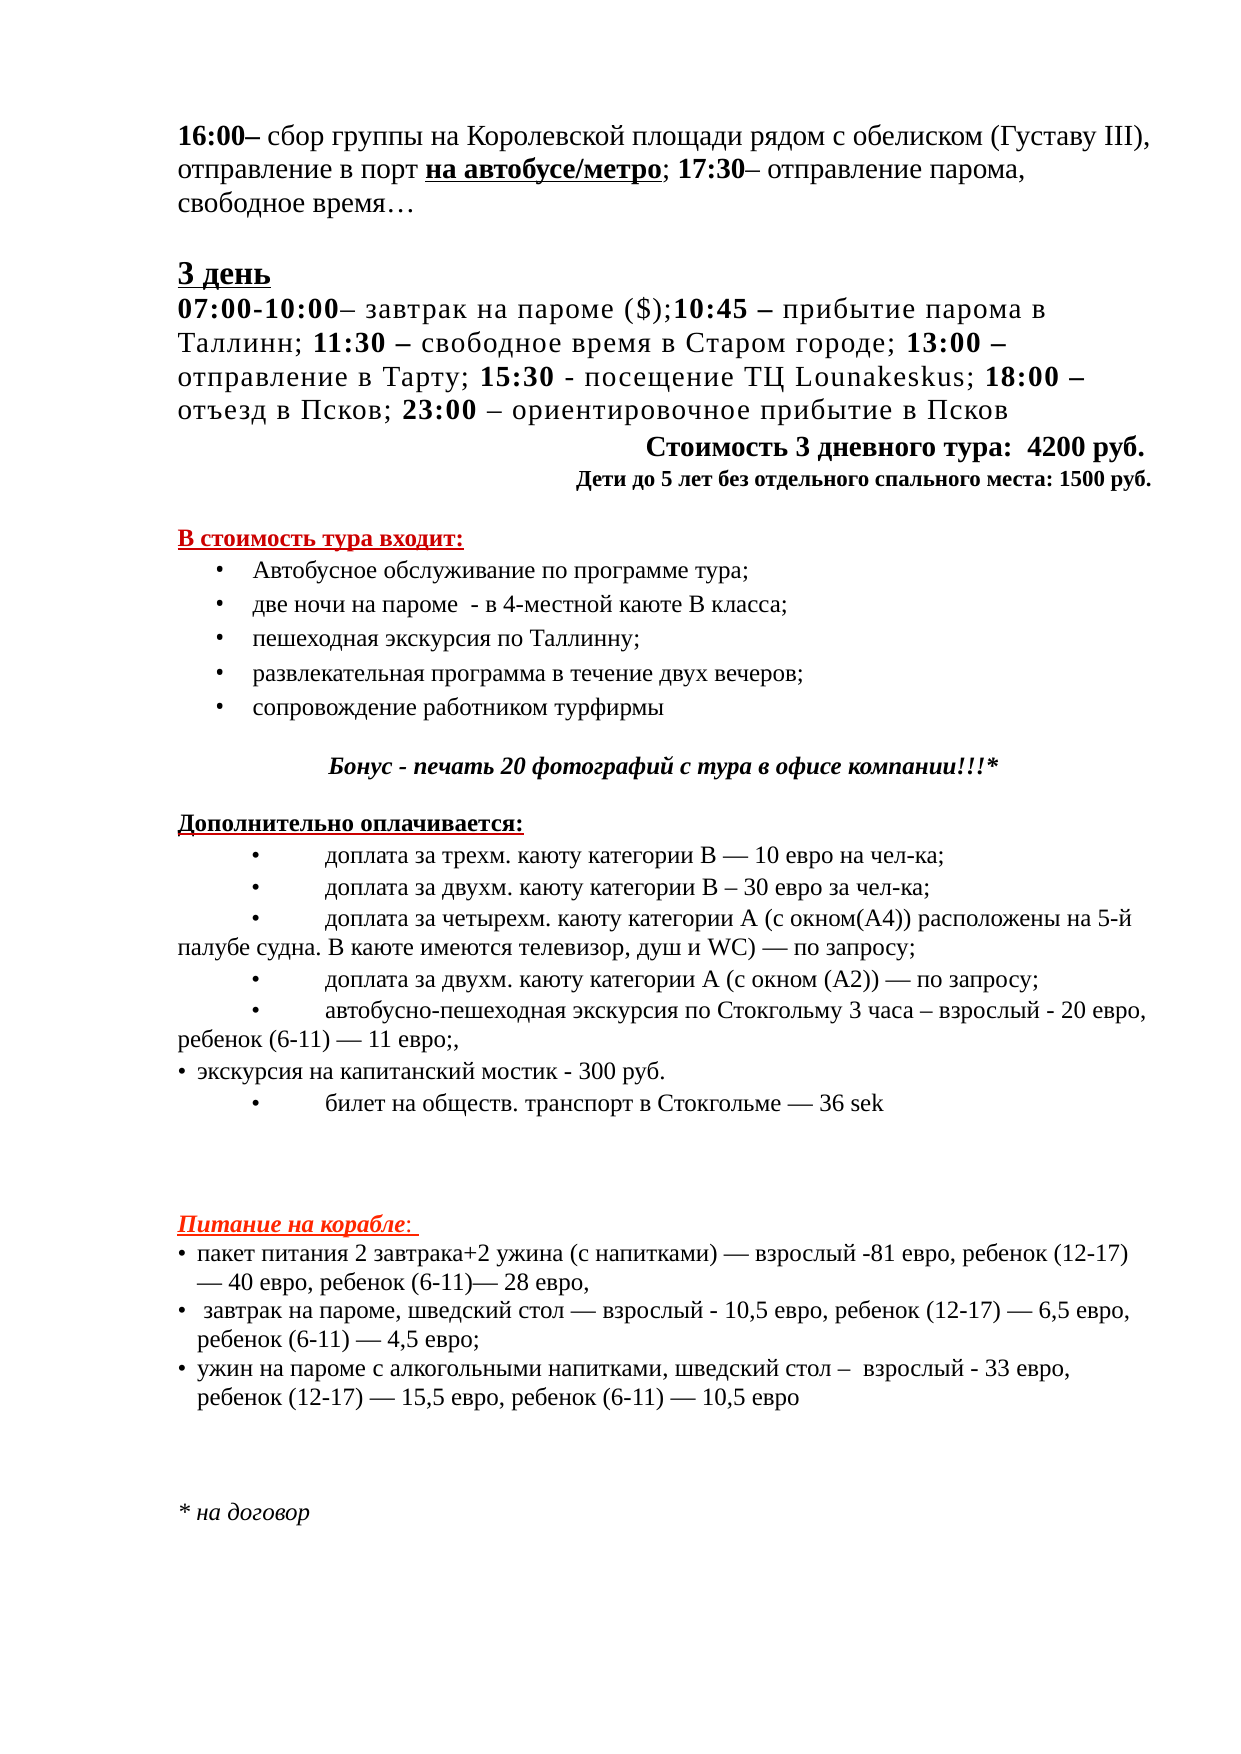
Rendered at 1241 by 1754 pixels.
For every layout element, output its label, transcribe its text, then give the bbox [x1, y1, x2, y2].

text Питание на корабле: [177, 1209, 1152, 1238]
text Дополнительно оплачивается: [177, 808, 1152, 837]
list экскурсия на капитанский мостик - 300 руб. [177, 1056, 1152, 1085]
list развлекательная программа в течение двух вечеров; [215, 654, 1152, 688]
text Стоимость 3 дневного тура: 4200 руб. [177, 429, 1152, 462]
list Автобусное обслуживание по программе тура; [215, 552, 1152, 586]
text • доплата за двухм. каюту категории А (с окном (А2)) — по запросу; [177, 964, 1152, 993]
list пакет питания 2 завтрака+2 ужина (с напитками) — взрослый -81 евро, ребенок (12-17)— 40 евро, ребенок (6-11)— 28 евро, [177, 1238, 1152, 1295]
text • билет на обществ. транспорт в Стокгольме — 36 sek [177, 1088, 1152, 1116]
list завтрак на пароме, шведский стол — взрослый - 10,5 евро, ребенок (12-17) — 6,5 евро, ребенок (6-11) — 4,5 евро; [177, 1295, 1152, 1353]
list сопровождение работником турфирмы [215, 688, 1152, 722]
text • доплата за четырехм. каюту категории А (с окном(А4)) расположены на 5-й палубе судна. В каюте имеются телевизор, душ и WC) — по запросу; [177, 903, 1152, 961]
list ужин на пароме с алкогольными напитками, шведский стол – взрослый - 33 евро, ребенок (12-17) — 15,5 евро, ребенок (6-11) — 10,5 евро [177, 1353, 1152, 1410]
text • автобусно-пешеходная экскурсия по Стокгольму 3 часа – взрослый - 20 евро, ребенок (6-11) — 11 евро;, [177, 996, 1152, 1053]
text • доплата за трехм. каюту категории B — 10 евро на чел-ка; [177, 840, 1152, 869]
text * на договор [177, 1497, 1152, 1526]
text 3 день [177, 253, 1152, 292]
list две ночи на пароме - в 4-местной каюте B класса; [215, 586, 1152, 620]
text • доплата за двухм. каюту категории B – 30 евро за чел-ка; [177, 872, 1152, 901]
text 16:00– сбор группы на Королевской площади рядом с обелиском (Густаву III), отправление в порт на автобусе/метро; 17:30– отправление парома, свободное время… [177, 118, 1152, 219]
text В стоимость тура входит: [177, 523, 1152, 552]
text Бонус - печать 20 фотографий с тура в офисе компании!!!* [177, 751, 1152, 780]
text 07:00-10:00– завтрак на пароме ($);10:45 – прибытие парома в Таллинн; 11:30 – свободное время в Старом городе; 13:00 – отправление в Тарту; 15:30 - посещение ТЦ Lounakeskus; 18:00 – отъезд в Псков; 23:00 – ориентировочное прибытие в Псков [177, 292, 1152, 426]
text Дети до 5 лет без отдельного спального места: 1500 руб. [177, 465, 1152, 492]
list пешеходная экскурсия по Таллинну; [215, 620, 1152, 654]
